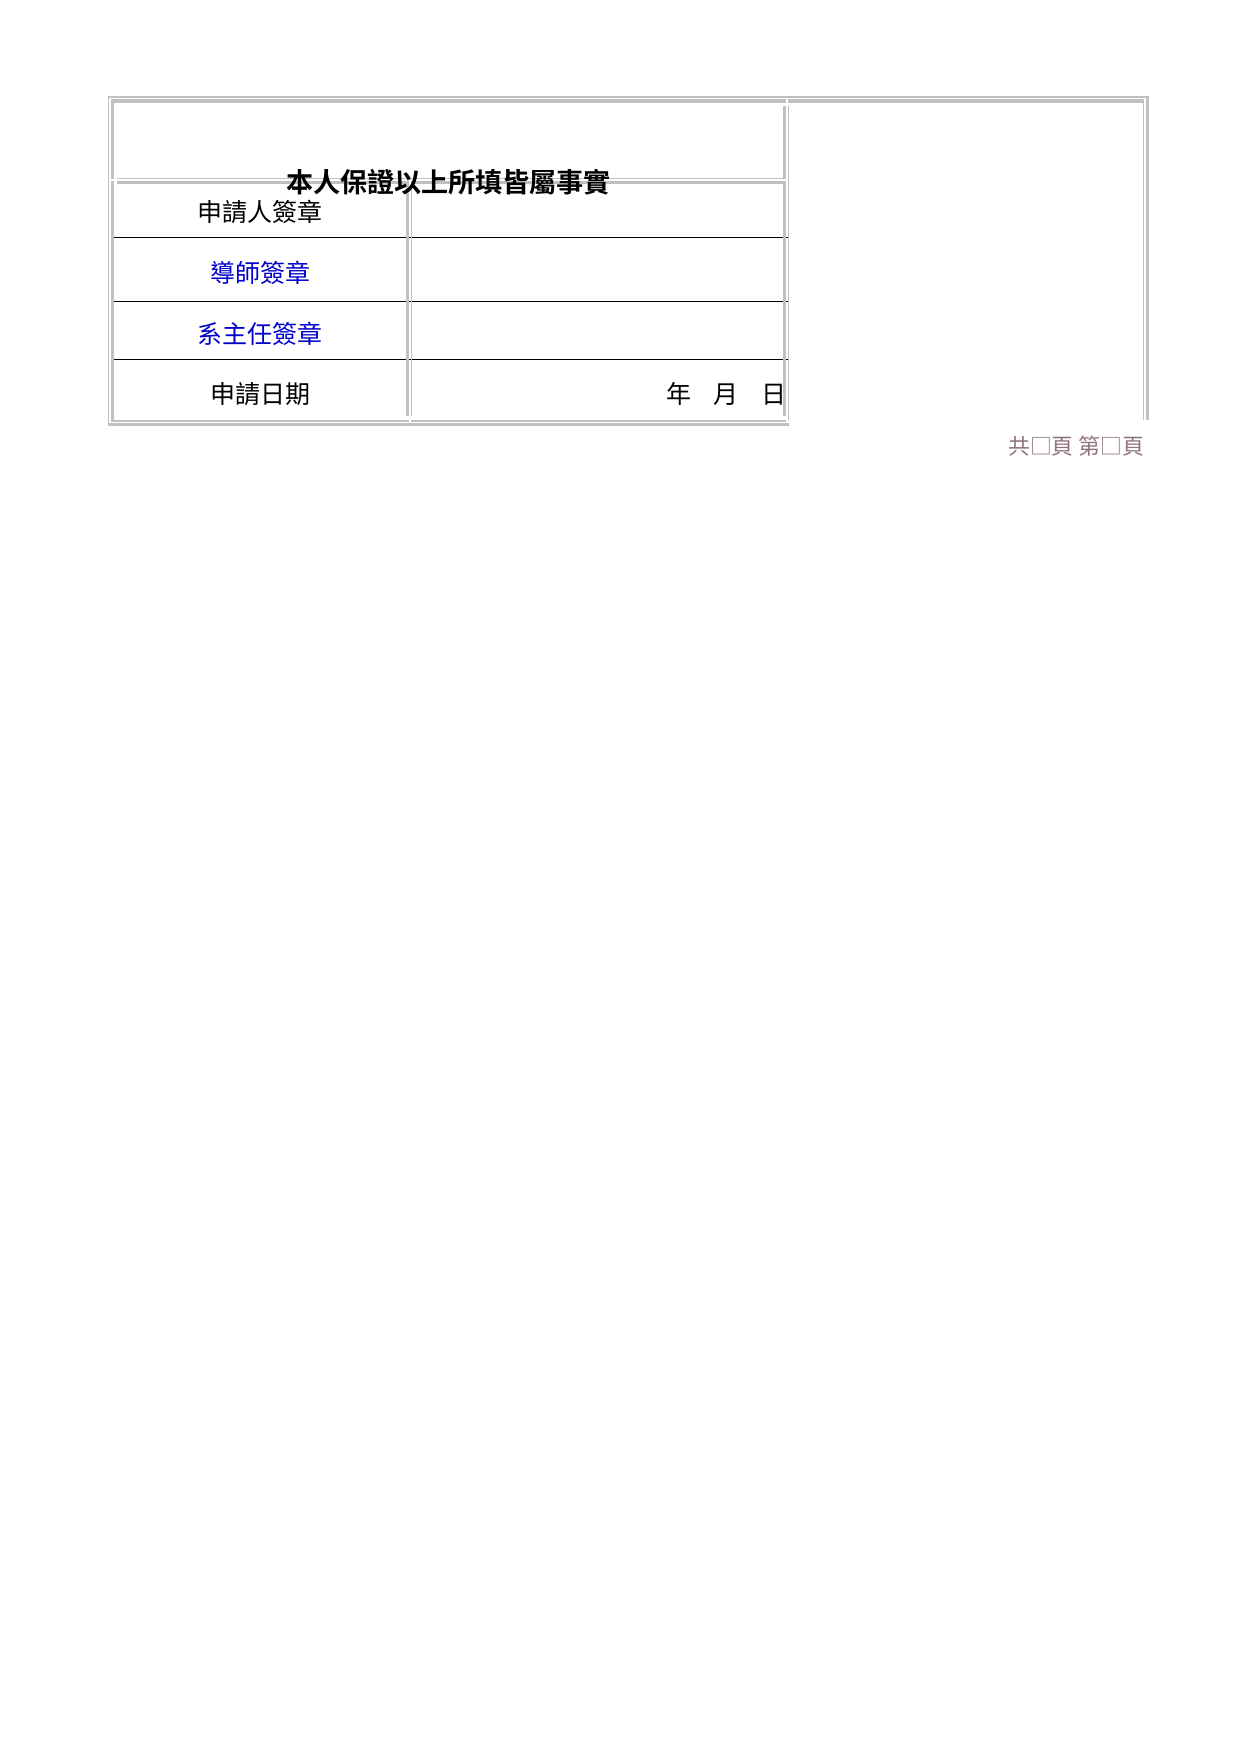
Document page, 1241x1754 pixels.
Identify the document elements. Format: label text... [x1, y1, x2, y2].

table_cell [412, 184, 783, 237]
table_cell [412, 238, 783, 301]
table_cell 導師簽章 [114, 238, 406, 301]
text 共□頁 第□頁 [112, 426, 1144, 464]
table_cell 申請人繳交資料明細： □申請表（本表）； □前一學年學業成績單正本； □身份證、學生證之正反影印本； □其他能力證明或個人作品（可選擇性檢附）； □二封教師推薦信； □家長同意書； □學生同意聲明書； □學分及成績不採計同意聲明書； □自傳； □ 讀書計畫； □進修之課程檢附該系所課程委員會同意之會議紀錄； □擬就讀系所之同意函。 本人保證以上所填皆屬事實 [114, 103, 786, 177]
table_cell [412, 302, 783, 359]
table_cell 系主任簽章 [114, 302, 406, 359]
table_cell 申請人簽章 [111, 178, 406, 237]
table_cell 申請日期 [114, 360, 409, 420]
table_cell 年 月 日 [409, 360, 786, 420]
table_cell [786, 98, 1146, 420]
